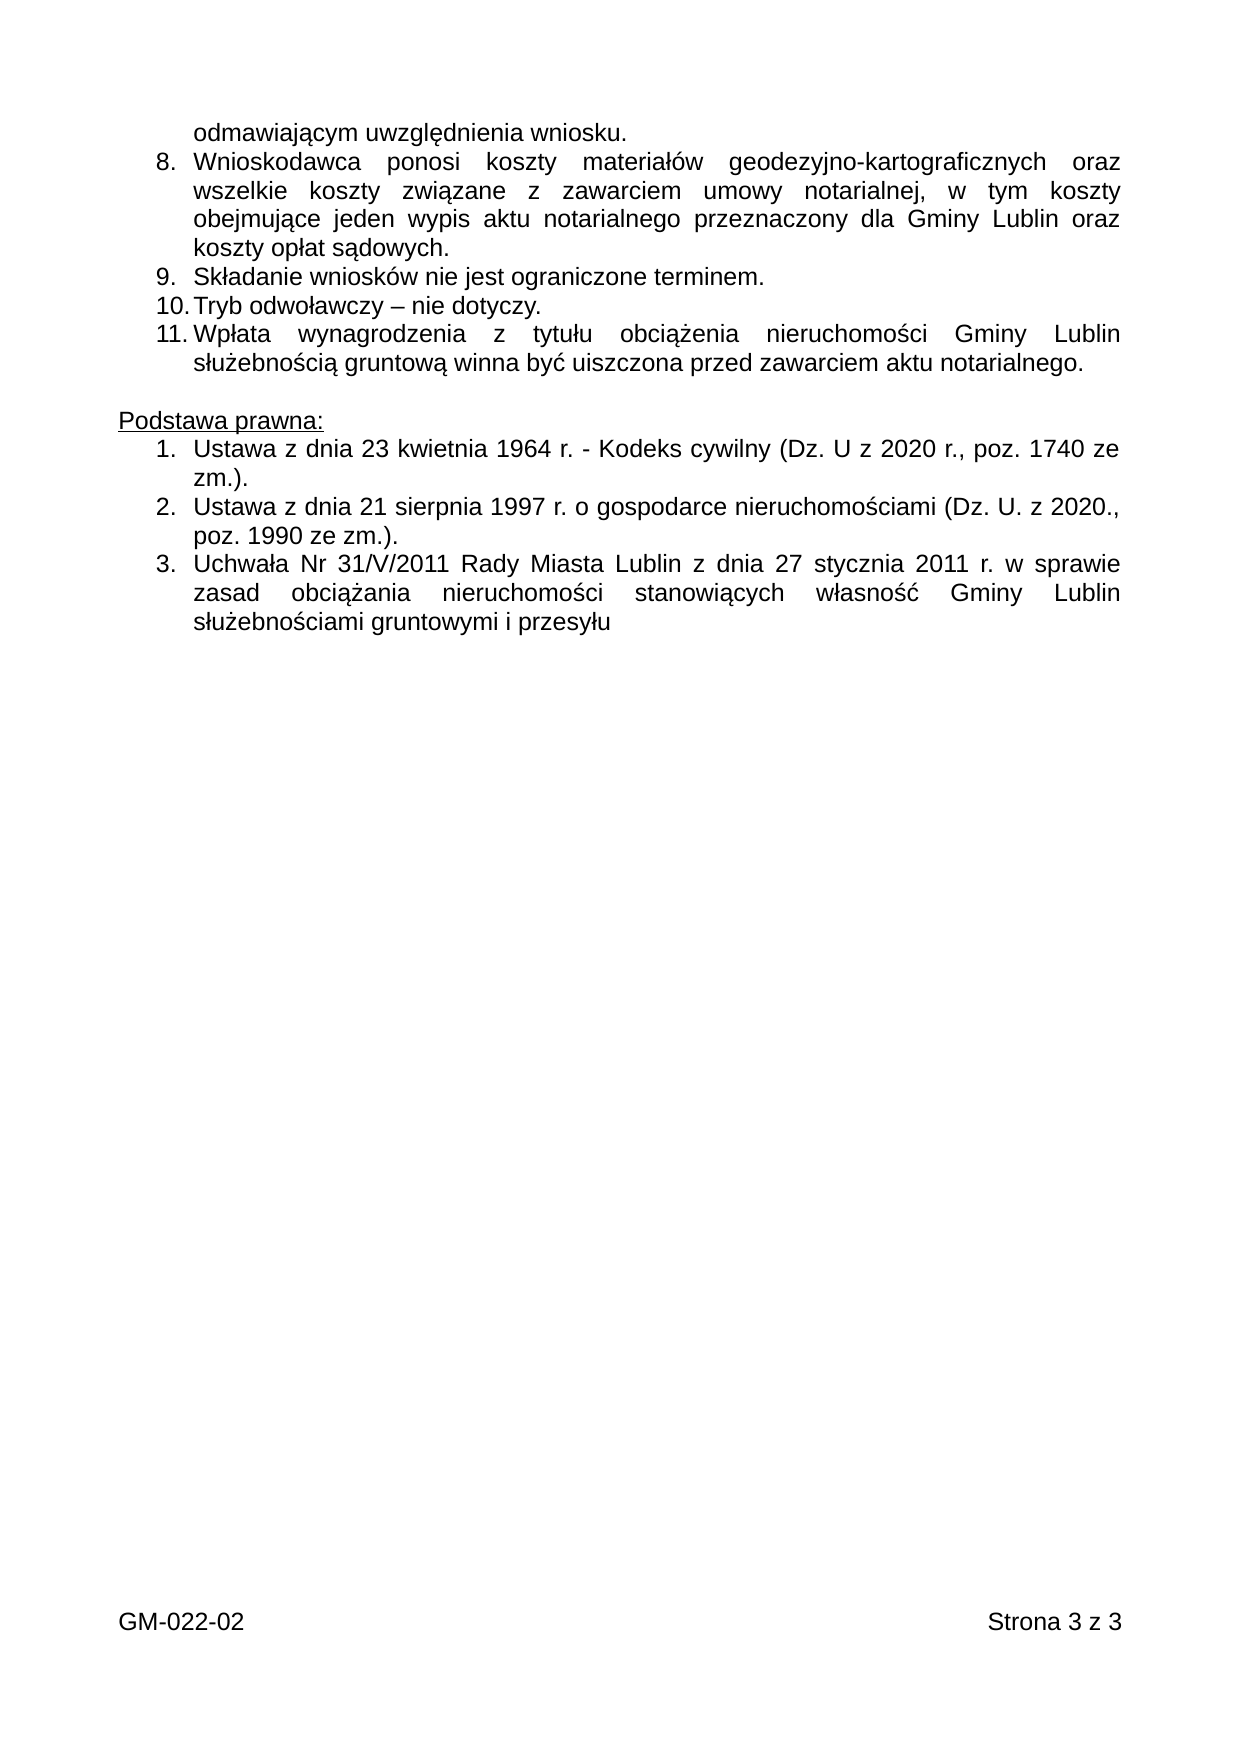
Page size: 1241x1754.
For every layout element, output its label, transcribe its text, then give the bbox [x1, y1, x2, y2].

list Tryb odwoławczy – nie dotyczy. [156, 291, 1122, 319]
list Składanie wniosków nie jest ograniczone terminem. [156, 262, 1122, 291]
list Wnioskodawca ponosi koszty materiałów geodezyjno-kartograficznych oraz wszelkie koszty związane z zawarciem umowy notarialnej, w tym koszty obejmujące jeden wypis aktu notarialnego przeznaczony dla Gminy Lublin oraz koszty opłat sądowych. [156, 147, 1122, 262]
text Podstawa prawna: [118, 406, 1122, 434]
list Uchwała Nr 31/V/2011 Rady Miasta Lublin z dnia 27 stycznia 2011 r. w sprawie zasad obciążania nieruchomości stanowiących własność Gminy Lublin służebnościami gruntowymi i przesyłu [156, 549, 1122, 636]
list Ustawa z dnia 21 sierpnia 1997 r. o gospodarce nieruchomościami (Dz. U. z 2020., poz. 1990 ze zm.). [156, 492, 1122, 549]
list Wpłata wynagrodzenia z tytułu obciążenia nieruchomości Gminy Lublin służebnością gruntową winna być uiszczona przed zawarciem aktu notarialnego. [156, 319, 1122, 377]
list Ustawa z dnia 23 kwietnia 1964 r. - Kodeks cywilny (Dz. U z 2020 r., poz. 1740 ze zm.). [156, 434, 1122, 492]
list odmawiającym uwzględnienia wniosku. [156, 118, 1122, 147]
